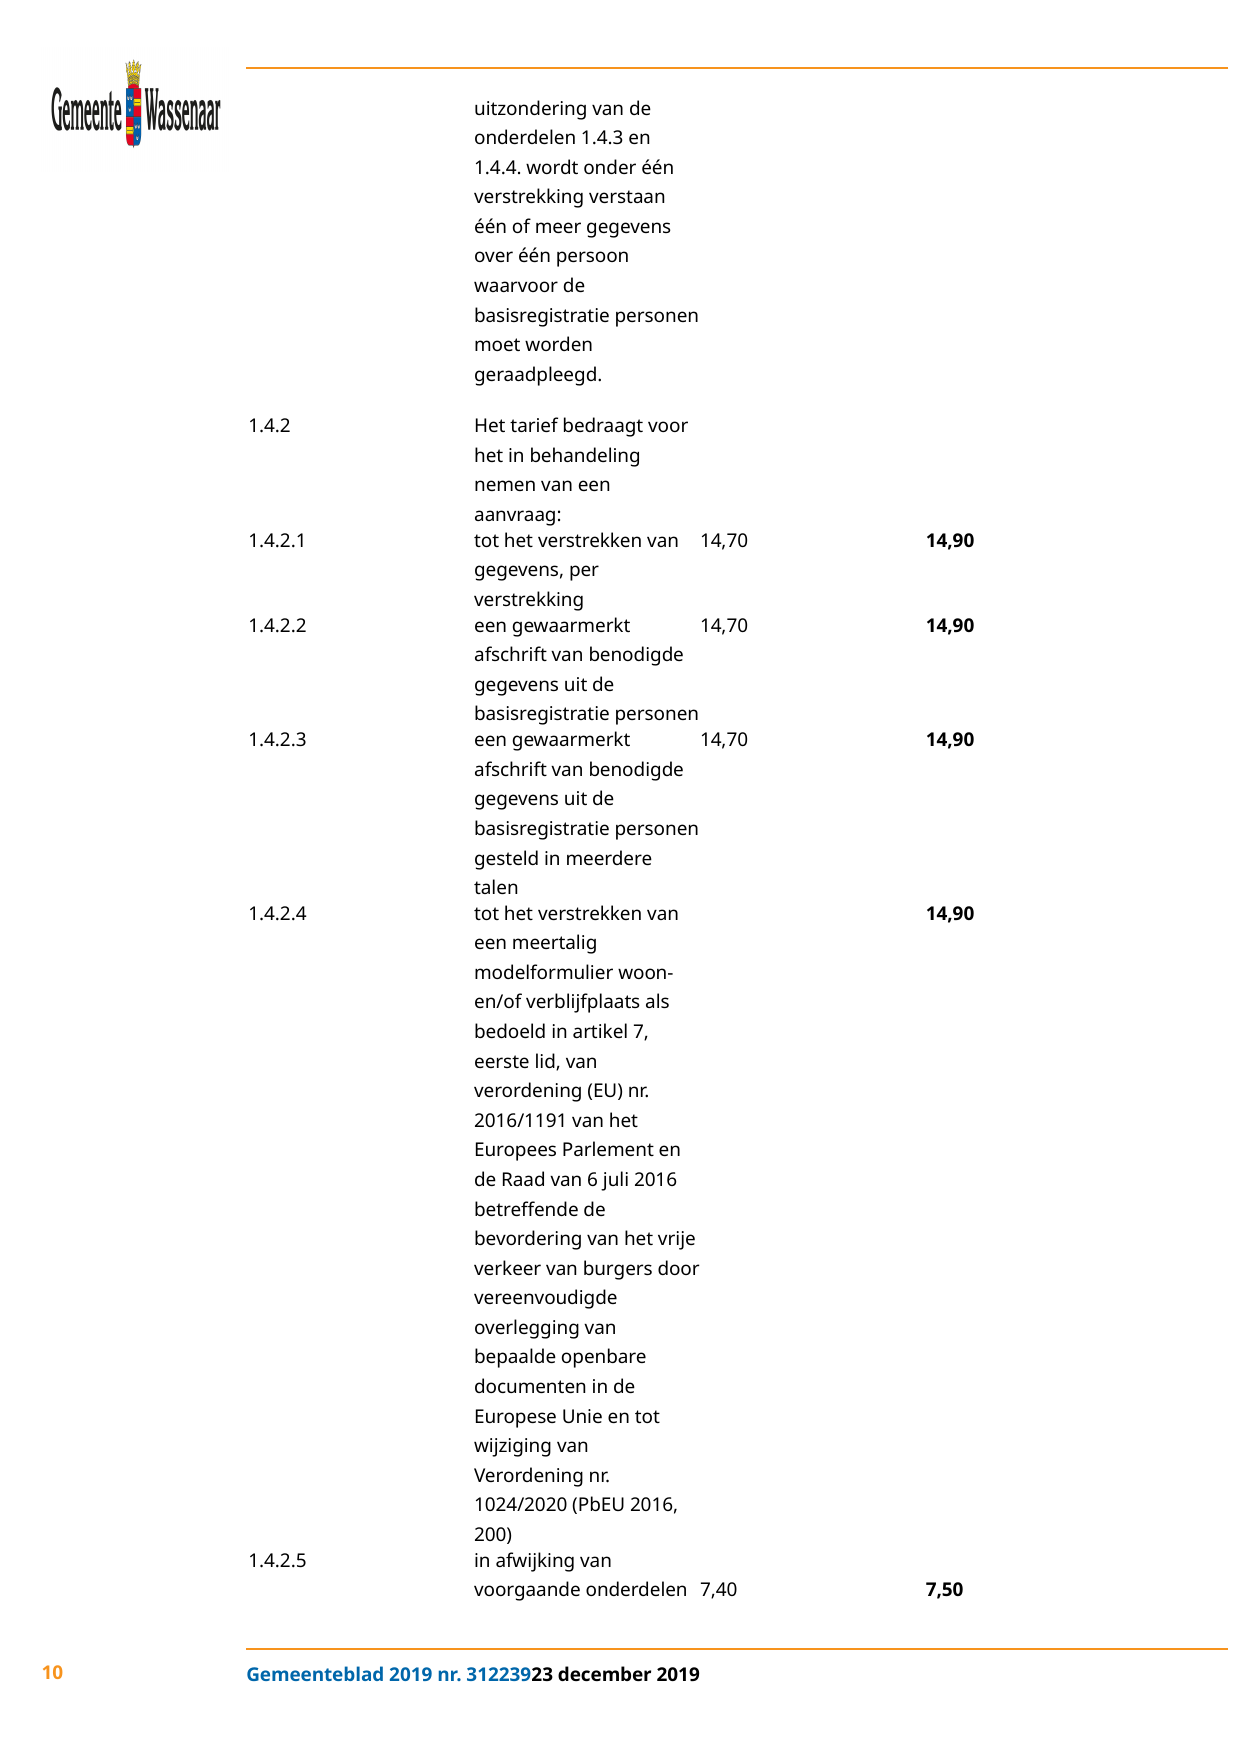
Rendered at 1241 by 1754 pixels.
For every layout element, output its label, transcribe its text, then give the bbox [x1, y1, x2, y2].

table_cell 1.4.2.1 [248, 527, 474, 612]
table_cell 14,90 [926, 527, 1152, 612]
table_cell [926, 387, 1152, 412]
table_cell 7,40 [700, 1547, 926, 1602]
table_cell [926, 95, 1152, 387]
table_cell 14,90 [926, 726, 1152, 900]
table_cell 1.4.2.5 [248, 1547, 474, 1602]
table_cell Het tarief bedraagt voor het in behandeling nemen van een aanvraag: [474, 413, 700, 527]
table_cell 14,70 [700, 612, 926, 726]
table_cell een gewaarmerkt afschrift van benodigde gegevens uit de basisregistratie personen gesteld in meerdere talen [474, 726, 700, 900]
table_cell 1.4.2.2 [248, 612, 474, 726]
table_cell [700, 413, 926, 527]
table_cell [248, 95, 474, 387]
table_cell een gewaarmerkt afschrift van benodigde gegevens uit de basisregistratie personen [474, 612, 700, 726]
table_cell 14,70 [700, 726, 926, 900]
table_cell [248, 387, 474, 412]
table_cell [700, 387, 926, 412]
table_cell [474, 387, 700, 412]
table_cell 14,90 [926, 612, 1152, 726]
table_cell [926, 413, 1152, 527]
table_cell 14,90 [926, 900, 1152, 1547]
table_cell in afwijking van voorgaande onderdelen [474, 1547, 700, 1602]
table_cell 1.4.2.4 [248, 900, 474, 1547]
table_cell tot het verstrekken van gegevens, per verstrekking [474, 527, 700, 612]
table_cell 7,50 [926, 1547, 1152, 1602]
table_cell 1.4.2.3 [248, 726, 474, 900]
table_cell 1.4.2 [248, 413, 474, 527]
table_cell uitzondering van de onderdelen 1.4.3 en 1.4.4. wordt onder één verstrekking verstaan één of meer gegevens over één persoon waarvoor de basisregistratie personen moet worden geraadpleegd. [474, 95, 700, 387]
table_cell 14,70 [700, 527, 926, 612]
table_cell [700, 95, 926, 387]
table_cell tot het verstrekken van een meertalig modelformulier woon- en/of verblijfplaats als bedoeld in artikel 7, eerste lid, van verordening (EU) nr. 2016/1191 van het Europees Parlement en de Raad van 6 juli 2016 betreffende de bevordering van het vrije verkeer van burgers door vereenvoudigde overlegging van bepaalde openbare documenten in de Europese Unie en tot wijziging van Verordening nr. 1024/2020 (PbEU 2016, 200) [474, 900, 700, 1547]
table_cell [700, 900, 926, 1547]
picture [41, 47, 231, 172]
